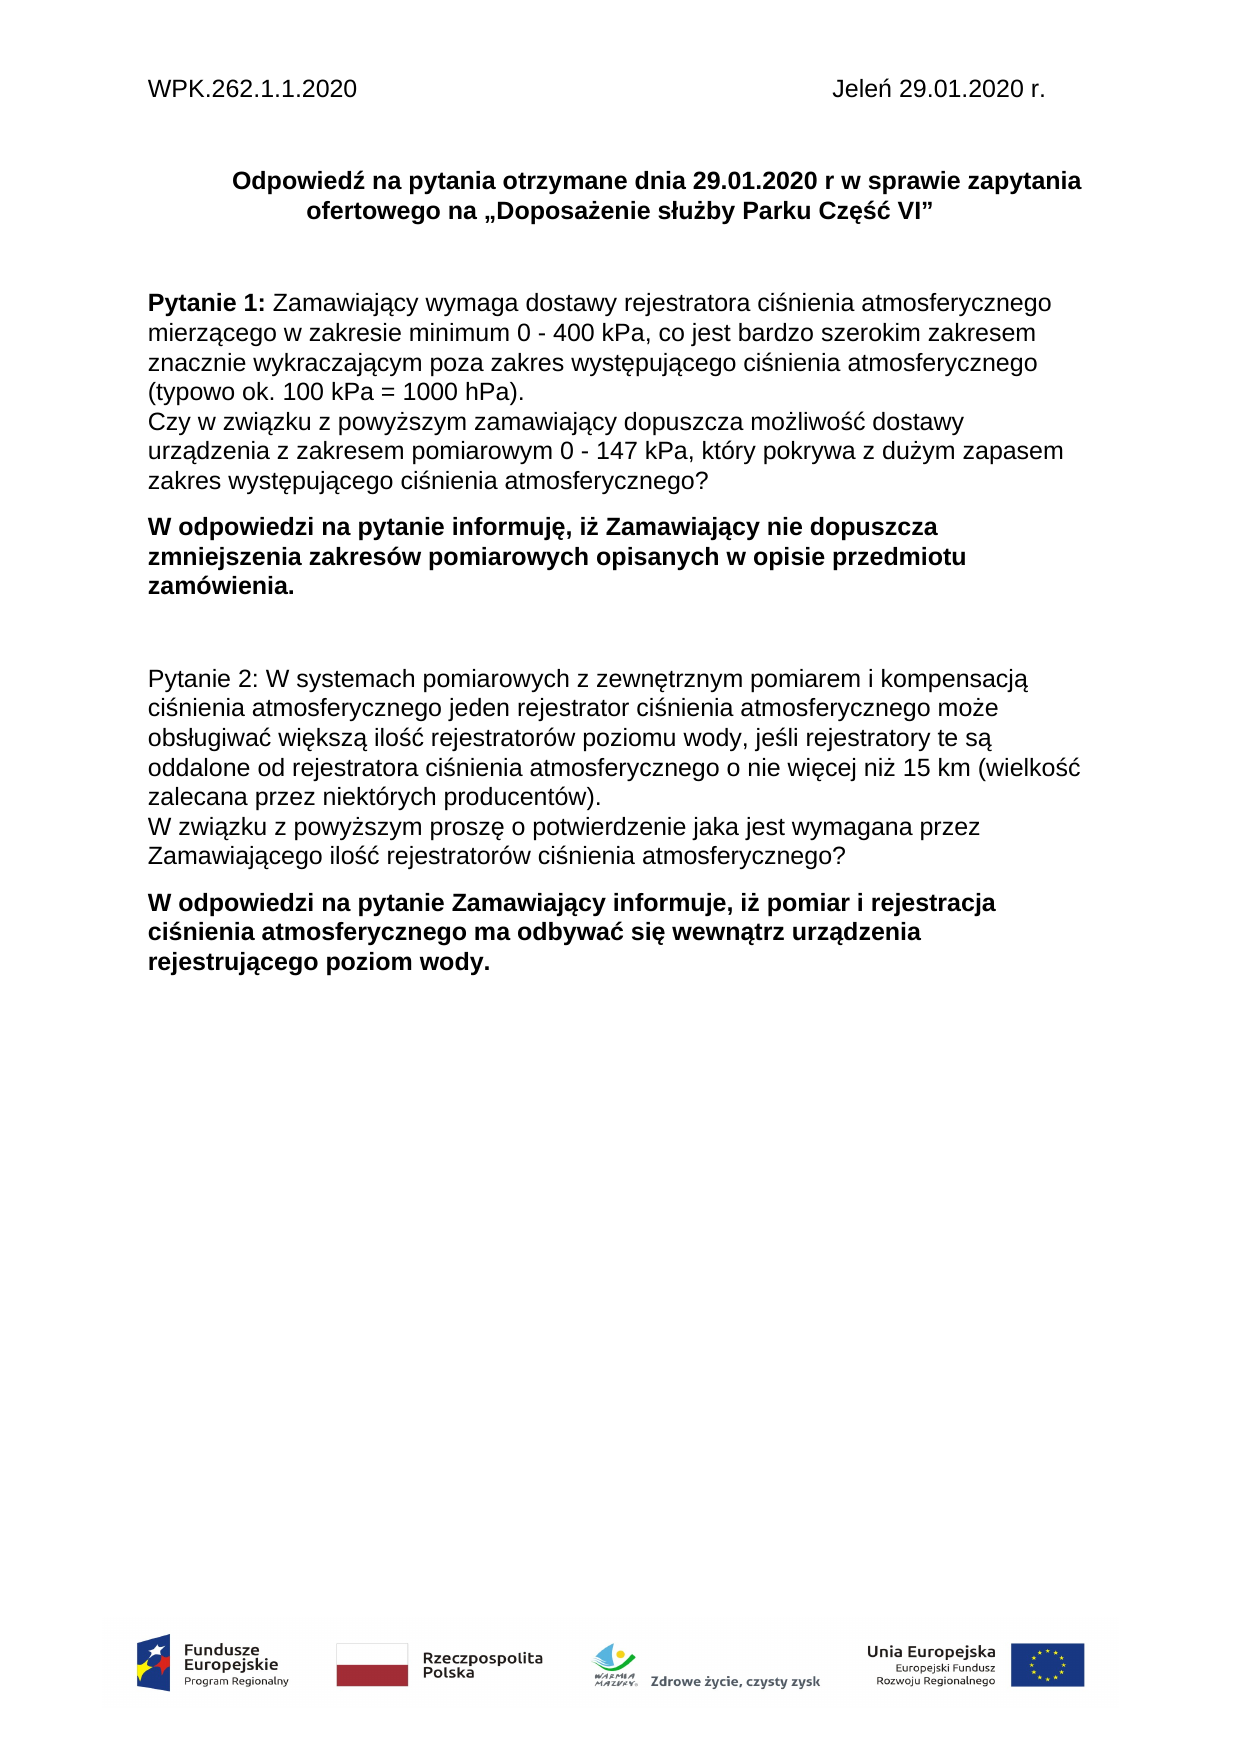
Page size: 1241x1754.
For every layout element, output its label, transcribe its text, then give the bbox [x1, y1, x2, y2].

text Pytanie 2: W systemach pomiarowych z zewnętrznym pomiarem i kompensacją ciśnienia atmosferycznego jeden rejestrator ciśnienia atmosferycznego może obsługiwać większą ilość rejestratorów poziomu wody, jeśli rejestratory te są oddalone od rejestratora ciśnienia atmosferycznego o nie więcej niż 15 km (wielkość zalecana przez niektórych producentów). W związku z powyższym proszę o potwierdzenie jaka jest wymagana przez Zamawiającego ilość rejestratorów ciśnienia atmosferycznego? [148, 664, 1093, 870]
text WPK.262.1.1.2020 Jeleń 29.01.2020 r. [148, 74, 1093, 102]
text Pytanie 1: Zamawiający wymaga dostawy rejestratora ciśnienia atmosferycznego mierzącego w zakresie minimum 0 - 400 kPa, co jest bardzo szerokim zakresem znacznie wykraczającym poza zakres występującego ciśnienia atmosferycznego (typowo ok. 100 kPa = 1000 hPa). Czy w związku z powyższym zamawiający dopuszcza możliwość dostawy urządzenia z zakresem pomiarowym 0 - 147 kPa, który pokrywa z dużym zapasem zakres występującego ciśnienia atmosferycznego? [148, 288, 1093, 494]
text W odpowiedzi na pytanie informuję, iż Zamawiający nie dopuszcza zmniejszenia zakresów pomiarowych opisanych w opisie przedmiotu zamówienia. [148, 512, 1093, 600]
text W odpowiedzi na pytanie Zamawiający informuje, iż pomiar i rejestracja ciśnienia atmosferycznego ma odbywać się wewnątrz urządzenia rejestrującego poziom wody. [148, 887, 1093, 975]
text Odpowiedź na pytania otrzymane dnia 29.01.2020 r w sprawie zapytania ofertowego na „Doposażenie służby Parku Część VI” [148, 166, 1093, 224]
